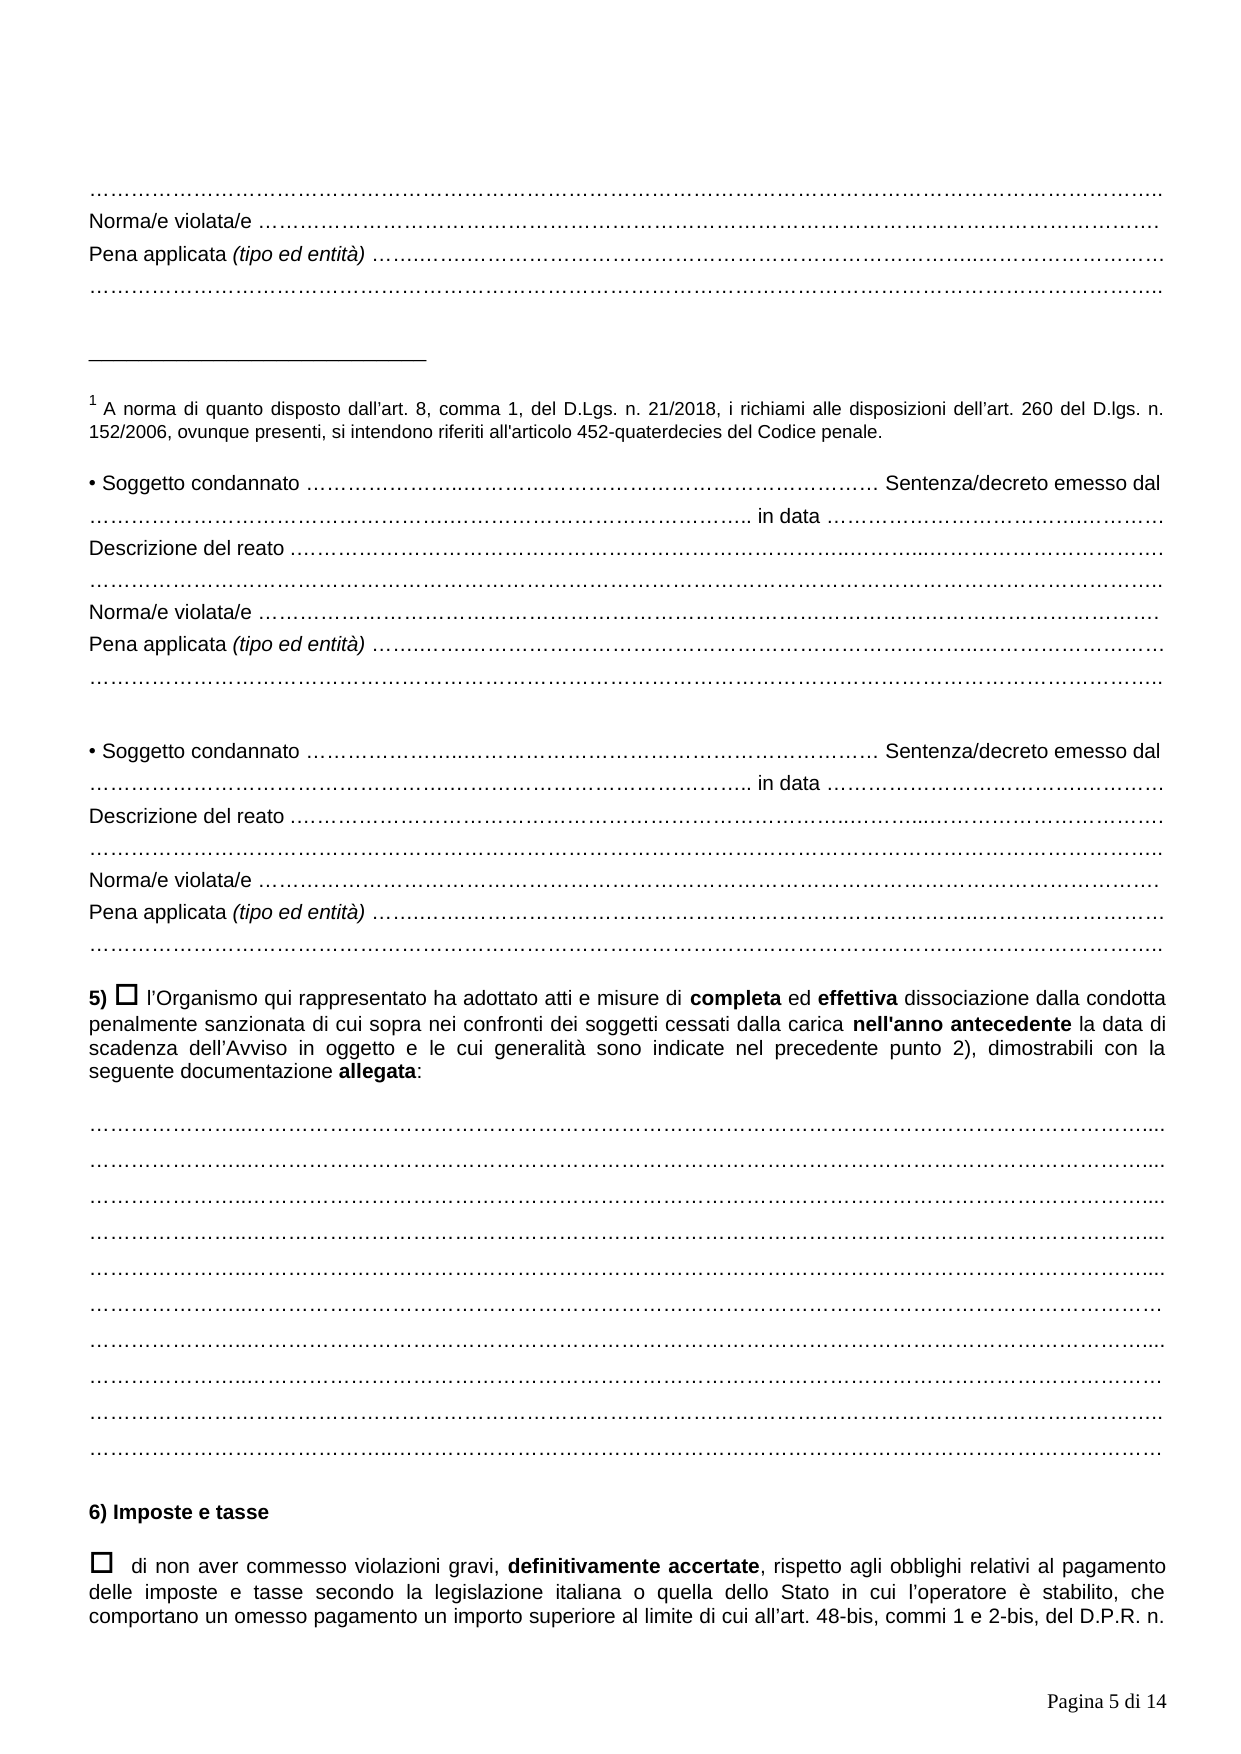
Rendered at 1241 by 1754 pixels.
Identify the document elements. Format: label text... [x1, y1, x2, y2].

text Pena applicata (tipo ed entità) …….…….………………………………………………………………..……………………… [89, 632, 1167, 656]
text ………………………………………………………………………………………………………………………………………..……………………………………..………………………………………………………………………………………………… [89, 1399, 1167, 1459]
text …………………………………………….…………………………………….. in data ……………………………….………… [89, 771, 1167, 795]
text …………………..…………………………………………………………………………………………………………………....…………………..…………………………………………………………………………………………………………………… [89, 1328, 1167, 1388]
text ……………………………………………………………………………………………………………………………………….. [89, 664, 1167, 688]
text  Soggetto condannato …………………..…………………………………………………… Sentenza/decreto emesso dal [89, 739, 1167, 763]
text Pena applicata (tipo ed entità) …….…….………………………………………………………………..……………………… [89, 242, 1167, 266]
text 6) Imposte e tasse [89, 1500, 1167, 1524]
text ……………………………………………………………………………………………………………………………………….. [89, 177, 1167, 201]
text …………………………………………….…………………………………….. in data ……………………………….………… [89, 503, 1167, 527]
text 5)  l’Organismo qui rappresentato ha adottato atti e misure di completa ed effettiva dissociazione dalla condotta penalmente sanzionata di cui sopra nei confronti dei soggetti cessati dalla carica nell'anno antecedente la data di scadenza dell’Avviso in oggetto e le cui generalità sono indicate nel precedente punto 2), dimostrabili con la seguente documentazione allegata: [89, 985, 1167, 1083]
text Norma/e violata/e …………………………………………………………………………………………………………………. [89, 209, 1167, 233]
text  di non aver commesso violazioni gravi, definitivamente accertate, rispetto agli obblighi relativi al pagamento delle imposte e tasse secondo la legislazione italiana o quella dello Stato in cui l’operatore è stabilito, che comportano un omesso pagamento un importo superiore al limite di cui all’art. 48-bis, commi 1 e 2-bis, del D.P.R. n. [89, 1553, 1167, 1627]
text Descrizione del reato .……………………………………………………………………..………...……………………………. [89, 536, 1167, 560]
text ……………………………………………………………………………………………………………………………………….. [89, 568, 1167, 592]
text Pena applicata (tipo ed entità) …….…….………………………………………………………………..……………………… [89, 900, 1167, 924]
text Norma/e violata/e …………………………………………………………………………………………………………………. [89, 600, 1167, 624]
text  Soggetto condannato …………………..…………………………………………………… Sentenza/decreto emesso dal [89, 471, 1167, 495]
text …………………..…………………………………………………………………………………………………………………....…………………..…………………………………………………………………………………………………………………....…………………..…………………………………………………………………………………………………………………....…………………..…………………………………………………………………………………………………………………....…………………..…………………………………………………………………………………………………………………....…………………..…………………………………………………………………………………………………………………… [89, 1112, 1167, 1316]
text ___________________________ [89, 335, 1167, 363]
text Descrizione del reato .……………………………………………………………………..………...……………………………. [89, 803, 1167, 827]
text Norma/e violata/e …………………………………………………………………………………………………………………. [89, 868, 1167, 892]
text 1 A norma di quanto disposto dall’art. 8, comma 1, del D.Lgs. n. 21/2018, i richiami alle disposizioni dell’art. 260 del D.lgs. n. 152/2006, ovunque presenti, si intendono riferiti all'articolo 452-quaterdecies del Codice penale. [89, 392, 1167, 442]
text ……………………………………………………………………………………………………………………………………….. [89, 836, 1167, 859]
text ……………………………………………………………………………………………………………………………………….. [89, 932, 1167, 985]
text ……………………………………………………………………………………………………………………………………….. [89, 274, 1167, 298]
